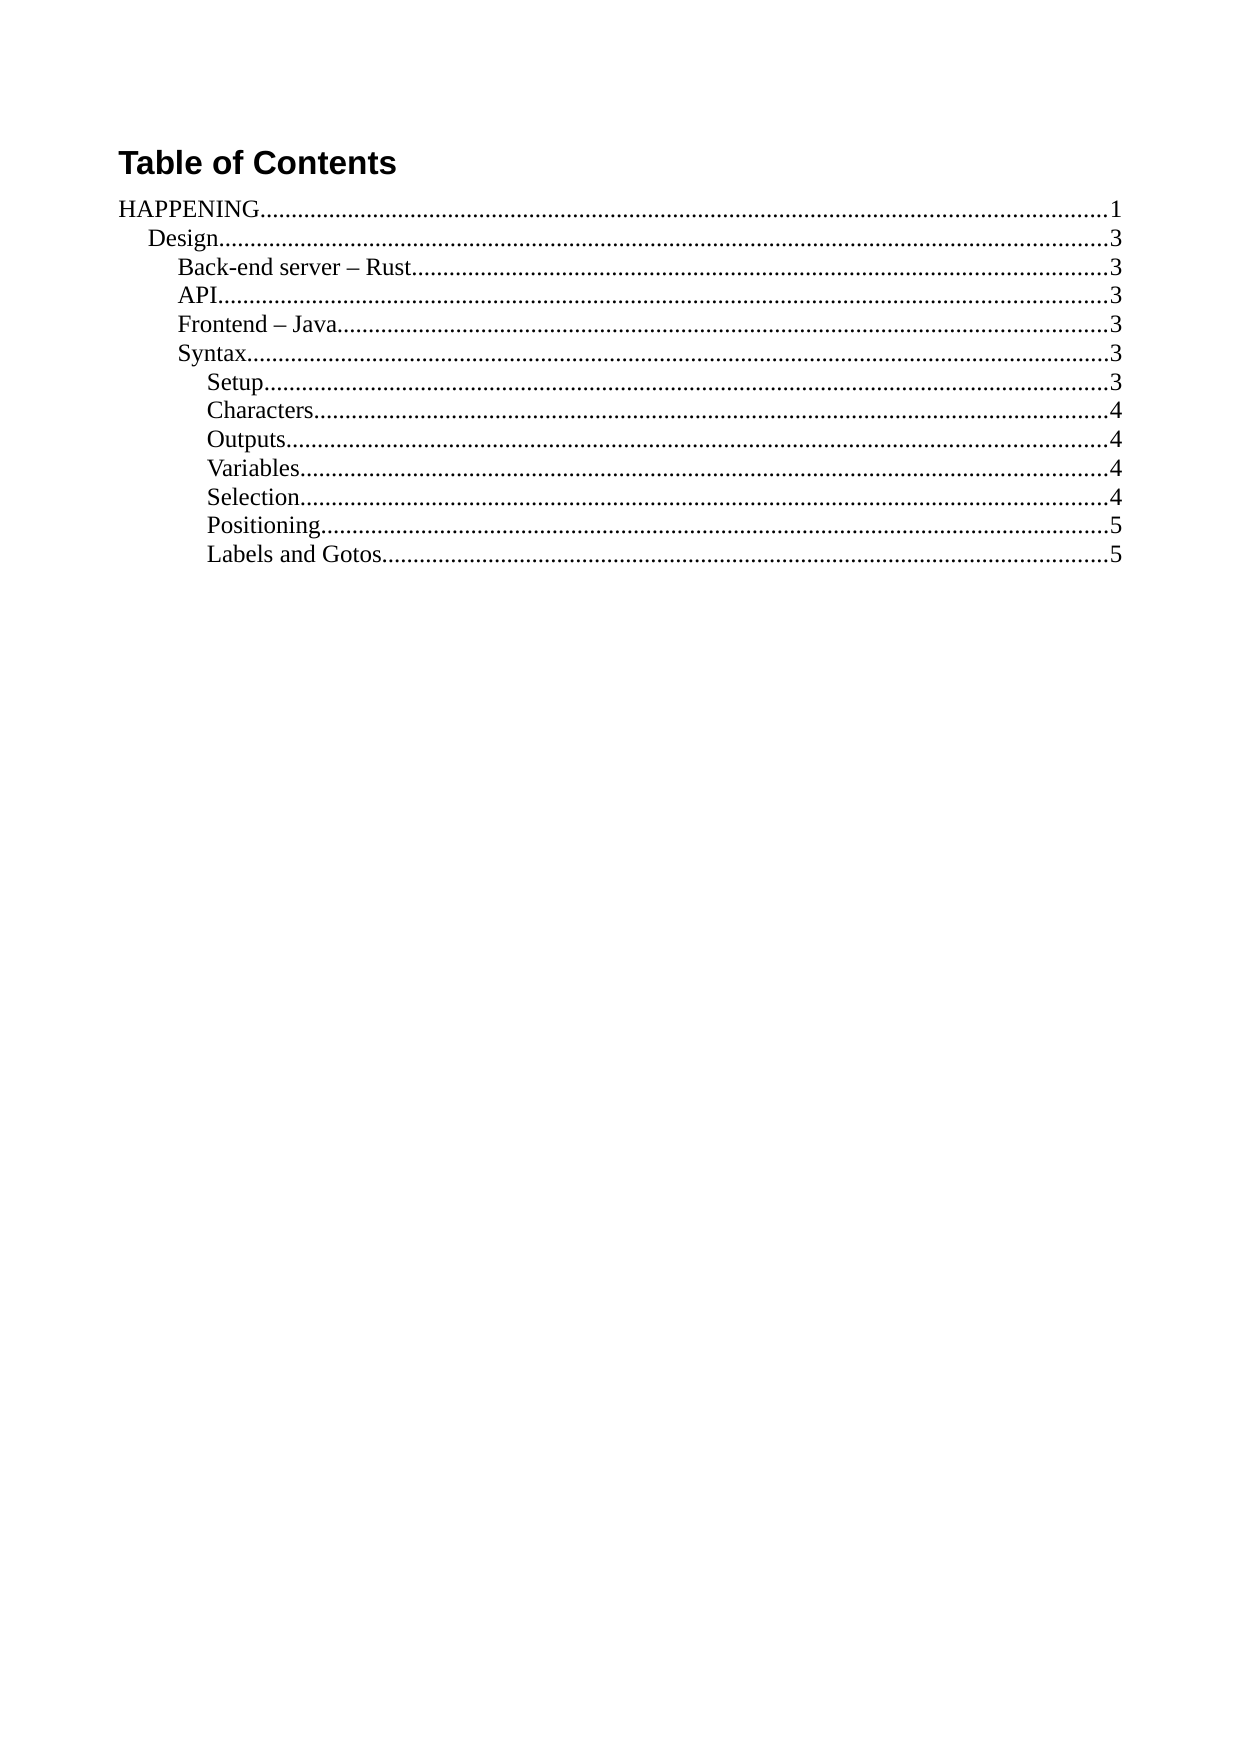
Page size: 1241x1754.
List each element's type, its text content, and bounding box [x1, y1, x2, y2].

text Setup 3 [207, 367, 1122, 395]
text Outputs 4 [207, 424, 1122, 453]
text API 3 [177, 280, 1122, 309]
text Frontend – Java 3 [177, 309, 1122, 338]
text Selection 4 [207, 482, 1122, 510]
text Positioning 5 [207, 510, 1122, 539]
text Variables 4 [207, 453, 1122, 482]
subtitle Table of Contents [118, 143, 1122, 182]
text Back-end server – Rust 3 [177, 252, 1122, 280]
text Syntax 3 [177, 338, 1122, 367]
text HAPPENING 1 [118, 194, 1122, 223]
text Characters 4 [207, 395, 1122, 424]
text Labels and Gotos 5 [207, 539, 1122, 568]
text Design 3 [148, 223, 1122, 252]
